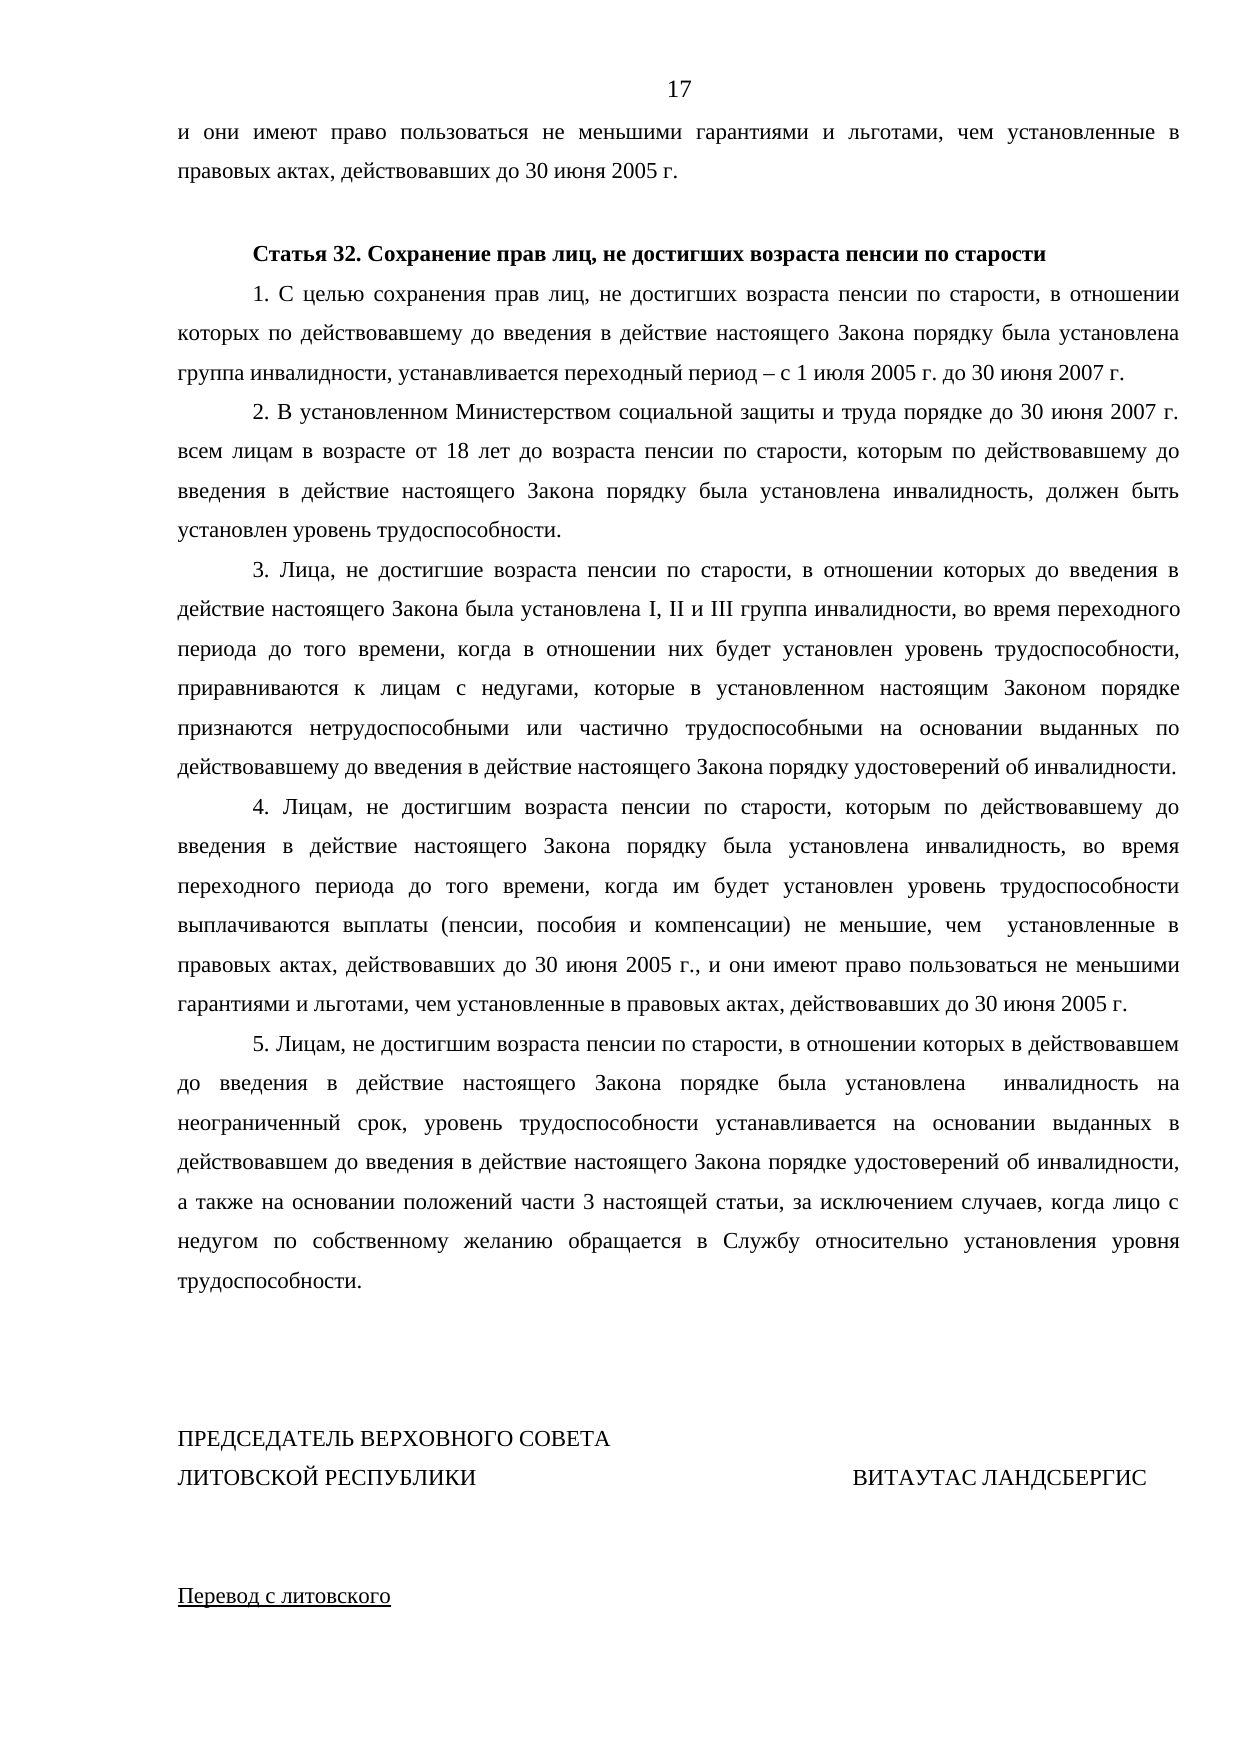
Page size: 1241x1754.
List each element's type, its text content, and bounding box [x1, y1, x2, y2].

text Статья 32. Сохранение прав лиц, не достигших возраста пенсии по старости [177, 240, 1181, 267]
text ПРЕДСЕДАТЕЛЬ ВЕРХОВНОГО СОВЕТА [177, 1424, 1181, 1451]
text 2. В установленном Министерством социальной защиты и труда порядке до 30 июня 2007 г. всем лицам в возрасте от 18 лет до возраста пенсии по старости, которым по действовавшему до введения в действие настоящего Закона порядку была установлена инвалидность, должен быть установлен уровень трудоспособности. [177, 398, 1181, 543]
text 4. Лицам, не достигшим возраста пенсии по старости, которым по действовавшему до введения в действие настоящего Закона порядку была установлена инвалидность, во время переходного периода до того времени, когда им будет установлен уровень трудоспособности выплачиваются выплаты (пенсии, пособия и компенсации) не меньшие, чем установленные в правовых актах, действовавших до 30 июня 2005 г., и они имеют право пользоваться не меньшими гарантиями и льготами, чем установленные в правовых актах, действовавших до 30 июня 2005 г. [177, 793, 1181, 1017]
text и они имеют право пользоваться не меньшими гарантиями и льготами, чем установленные в правовых актах, действовавших до 30 июня 2005 г. [177, 118, 1181, 184]
text 5. Лицам, не достигшим возраста пенсии по старости, в отношении которых в действовавшем до введения в действие настоящего Закона порядке была установлена инвалидность на неограниченный срок, уровень трудоспособности устанавливается на основании выданных в действовавшем до введения в действие настоящего Закона порядке удостоверений об инвалидности, а также на основании положений части 3 настоящей статьи, за исключением случаев, когда лицо с недугом по собственному желанию обращается в Службу относительно установления уровня трудоспособности. [177, 1030, 1181, 1293]
text ЛИТОВСКОЙ РЕСПУБЛИКИ ВИТАУТАС ЛАНДСБЕРГИС [177, 1464, 1181, 1490]
text 1. С целью сохранения прав лиц, не достигших возраста пенсии по старости, в отношении которых по действовавшему до введения в действие настоящего Закона порядку была установлена группа инвалидности, устанавливается переходный период – с 1 июля 2005 г. до 30 июня 2007 г. [177, 280, 1181, 385]
text Перевод с литовского [177, 1582, 1181, 1609]
text 3. Лица, не достигшие возраста пенсии по старости, в отношении которых до введения в действие настоящего Закона была установлена I, II и III группа инвалидности, во время переходного периода до того времени, когда в отношении них будет установлен уровень трудоспособности, приравниваются к лицам с недугами, которые в установленном настоящим Законом порядке признаются нетрудоспособными или частично трудоспособными на основании выданных по действовавшему до введения в действие настоящего Закона порядку удостоверений об инвалидности. [177, 556, 1181, 780]
